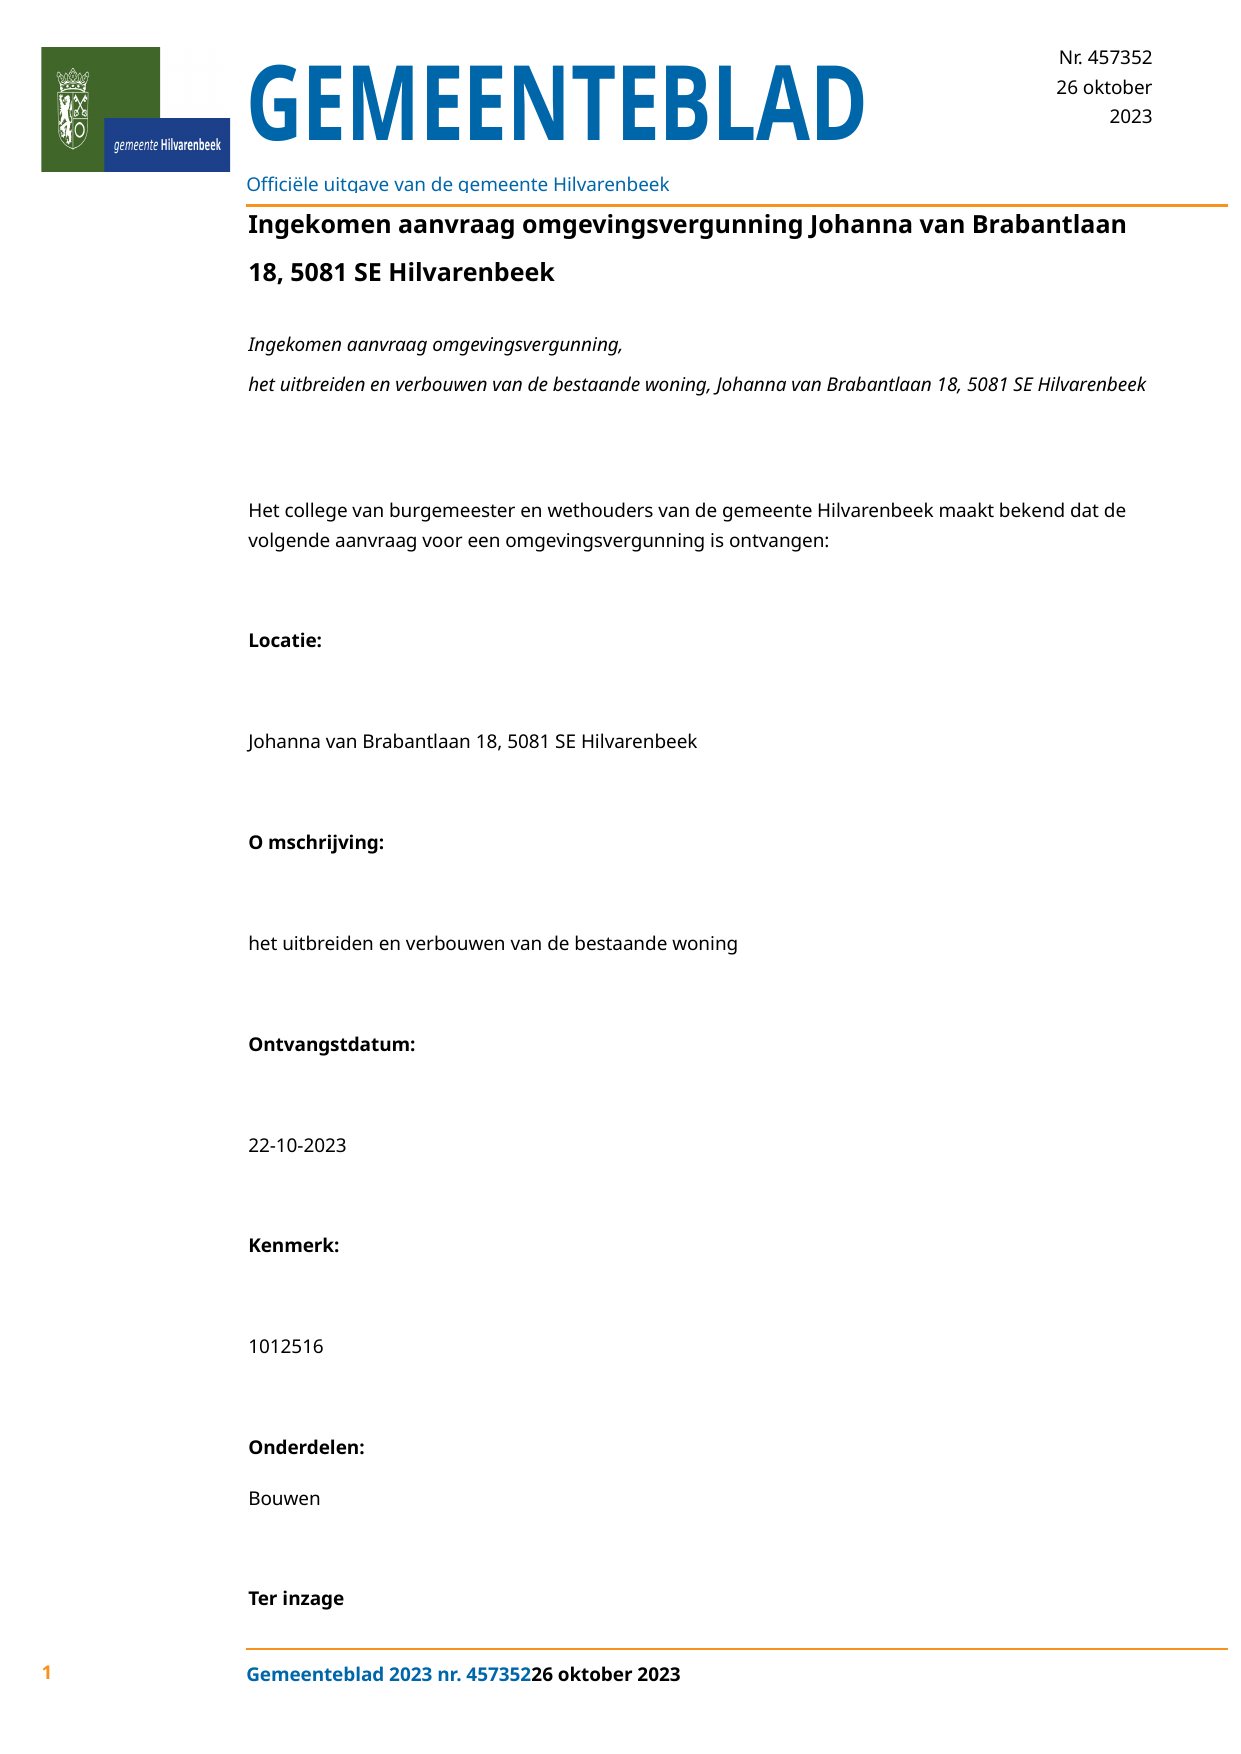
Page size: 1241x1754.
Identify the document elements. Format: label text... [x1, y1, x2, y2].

text Ontvangstdatum: [248, 1031, 1152, 1057]
text Locatie: [248, 628, 1152, 653]
picture [41, 47, 231, 172]
text Onderdelen: [248, 1434, 1152, 1460]
text Het college van burgemeester en wethouders van de gemeente Hilvarenbeek maakt bekend dat de volgende aanvraag voor een omgevingsvergunning is ontvangen: [248, 497, 1152, 553]
text Ingekomen aanvraag omgevingsvergunning, [248, 331, 1152, 357]
text 1012516 [248, 1333, 1152, 1359]
text Johanna van Brabantlaan 18, 5081 SE Hilvarenbeek [248, 728, 1152, 754]
text Bouwen [248, 1485, 1152, 1511]
text 22-10-2023 [248, 1132, 1152, 1158]
text het uitbreiden en verbouwen van de bestaande woning [248, 930, 1152, 956]
text het uitbreiden en verbouwen van de bestaande woning, Johanna van Brabantlaan 18, 5081 SE Hilvarenbeek [248, 371, 1152, 396]
text Ingekomen aanvraag omgevingsvergunning Johanna van Brabantlaan 18, 5081 SE Hilvarenbeek [248, 207, 1152, 288]
text Ter inzage [248, 1586, 1152, 1611]
text O mschrijving: [248, 829, 1152, 855]
text Kenmerk: [248, 1233, 1152, 1258]
